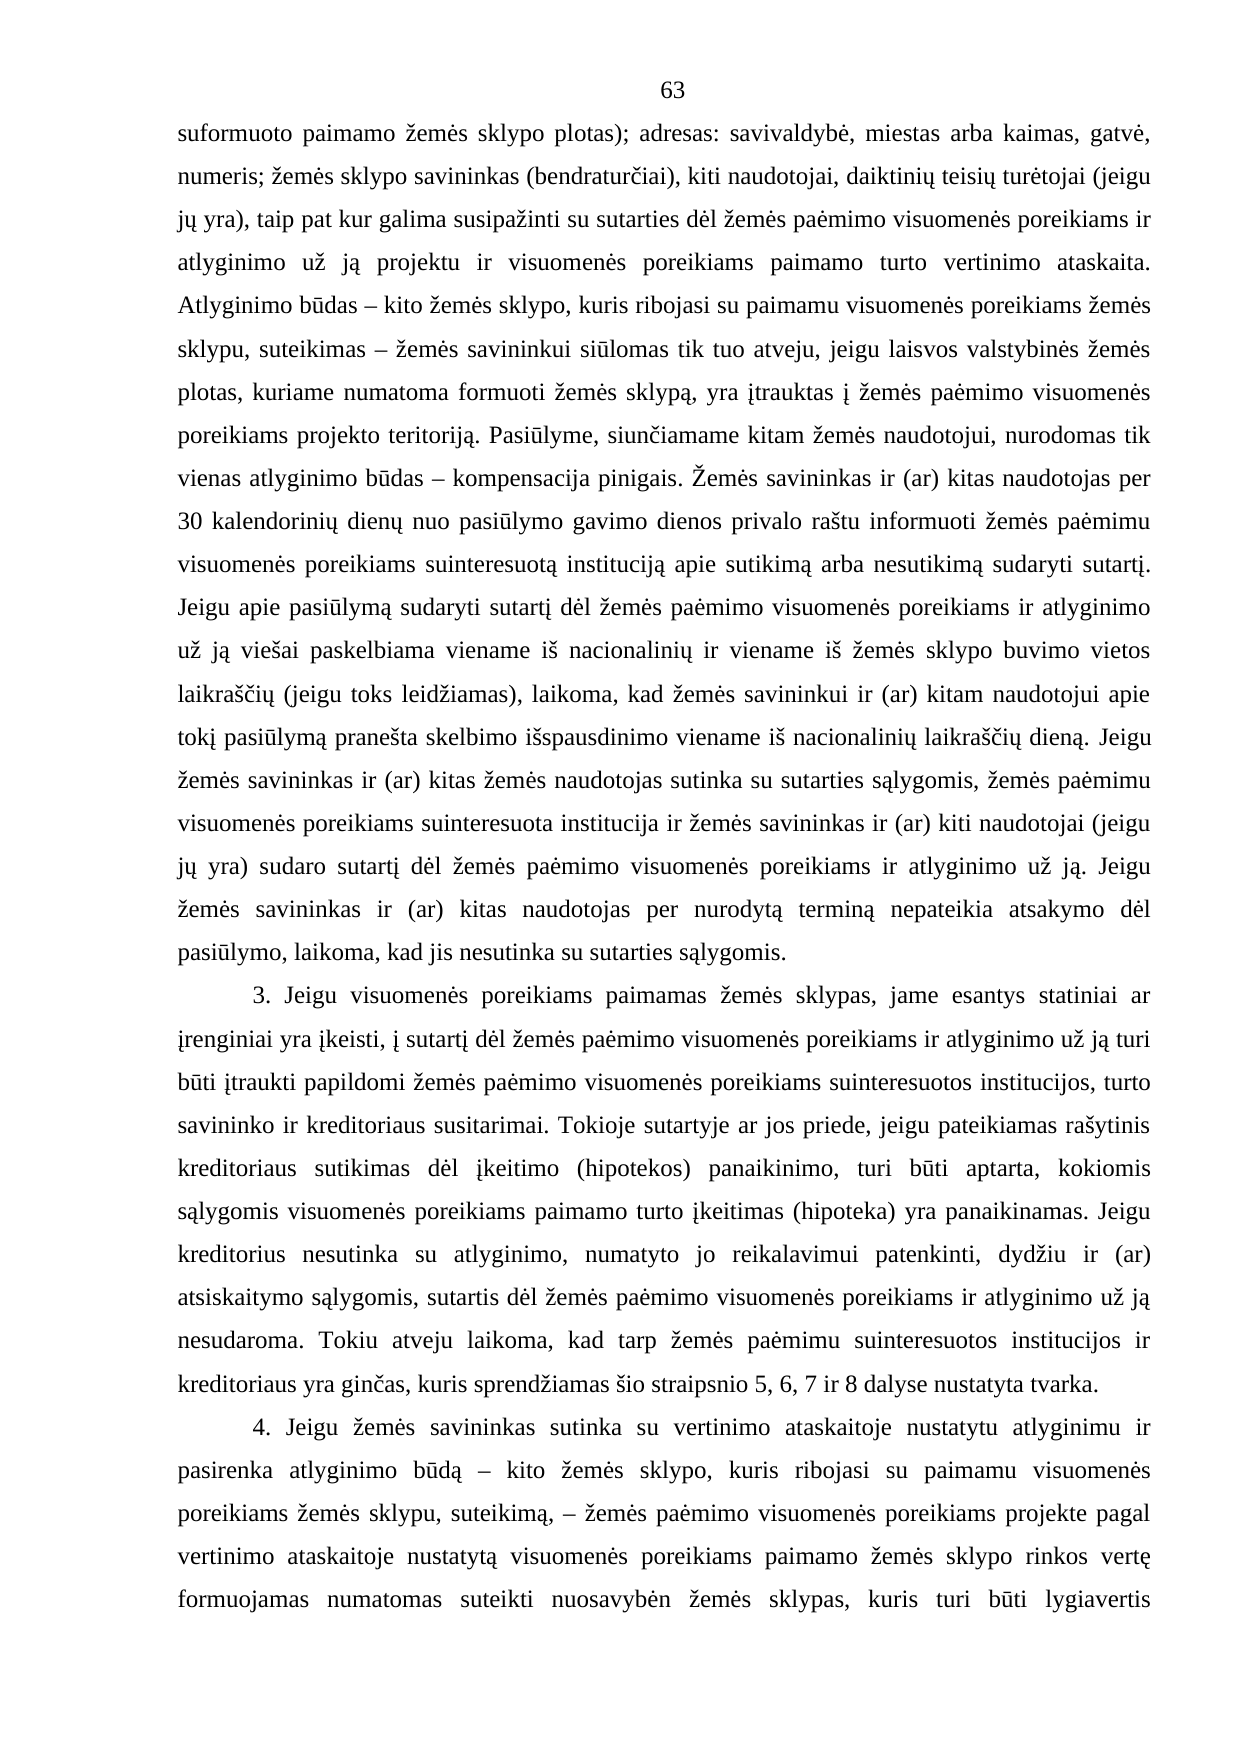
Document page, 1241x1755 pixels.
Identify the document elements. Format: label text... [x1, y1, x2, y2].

text 4. Jeigu žemės savininkas sutinka su vertinimo ataskaitoje nustatytu atlyginimu ir pasirenka atlyginimo būdą – kito žemės sklypo, kuris ribojasi su paimamu visuomenės poreikiams žemės sklypu, suteikimą, – žemės paėmimo visuomenės poreikiams projekte pagal vertinimo ataskaitoje nustatytą visuomenės poreikiams paimamo žemės sklypo rinkos vertę formuojamas numatomas suteikti nuosavybėn žemės sklypas, kuris turi būti lygiavertis [177, 1412, 1152, 1613]
text 3. Jeigu visuomenės poreikiams paimamas žemės sklypas, jame esantys statiniai ar įrenginiai yra įkeisti, į sutartį dėl žemės paėmimo visuomenės poreikiams ir atlyginimo už ją turi būti įtraukti papildomi žemės paėmimo visuomenės poreikiams suinteresuotos institucijos, turto savininko ir kreditoriaus susitarimai. Tokioje sutartyje ar jos priede, jeigu pateikiamas rašytinis kreditoriaus sutikimas dėl įkeitimo (hipotekos) panaikinimo, turi būti aptarta, kokiomis sąlygomis visuomenės poreikiams paimamo turto įkeitimas (hipoteka) yra panaikinamas. Jeigu kreditorius nesutinka su atlyginimo, numatyto jo reikalavimui patenkinti, dydžiu ir (ar) atsiskaitymo sąlygomis, sutartis dėl žemės paėmimo visuomenės poreikiams ir atlyginimo už ją nesudaroma. Tokiu atveju laikoma, kad tarp žemės paėmimu suinteresuotos institucijos ir kreditoriaus yra ginčas, kuris sprendžiamas šio straipsnio 5, 6, 7 ir 8 dalyse nustatyta tvarka. [177, 981, 1152, 1397]
text suformuoto paimamo žemės sklypo plotas); adresas: savivaldybė, miestas arba kaimas, gatvė, numeris; žemės sklypo savininkas (bendraturčiai), kiti naudotojai, daiktinių teisių turėtojai (jeigu jų yra), taip pat kur galima susipažinti su sutarties dėl žemės paėmimo visuomenės poreikiams ir atlyginimo už ją projektu ir visuomenės poreikiams paimamo turto vertinimo ataskaita. Atlyginimo būdas – kito žemės sklypo, kuris ribojasi su paimamu visuomenės poreikiams žemės sklypu, suteikimas – žemės savininkui siūlomas tik tuo atveju, jeigu laisvos valstybinės žemės plotas, kuriame numatoma formuoti žemės sklypą, yra įtrauktas į žemės paėmimo visuomenės poreikiams projekto teritoriją. Pasiūlyme, siunčiamame kitam žemės naudotojui, nurodomas tik vienas atlyginimo būdas – kompensacija pinigais. Žemės savininkas ir (ar) kitas naudotojas per 30 kalendorinių dienų nuo pasiūlymo gavimo dienos privalo raštu informuoti žemės paėmimu visuomenės poreikiams suinteresuotą instituciją apie sutikimą arba nesutikimą sudaryti sutartį. Jeigu apie pasiūlymą sudaryti sutartį dėl žemės paėmimo visuomenės poreikiams ir atlyginimo už ją viešai paskelbiama viename iš nacionalinių ir viename iš žemės sklypo buvimo vietos laikraščių (jeigu toks leidžiamas), laikoma, kad žemės savininkui ir (ar) kitam naudotojui apie tokį pasiūlymą pranešta skelbimo išspausdinimo viename iš nacionalinių laikraščių dieną. Jeigu žemės savininkas ir (ar) kitas žemės naudotojas sutinka su sutarties sąlygomis, žemės paėmimu visuomenės poreikiams suinteresuota institucija ir žemės savininkas ir (ar) kiti naudotojai (jeigu jų yra) sudaro sutartį dėl žemės paėmimo visuomenės poreikiams ir atlyginimo už ją. Jeigu žemės savininkas ir (ar) kitas naudotojas per nurodytą terminą nepateikia atsakymo dėl pasiūlymo, laikoma, kad jis nesutinka su sutarties sąlygomis. [177, 118, 1152, 966]
